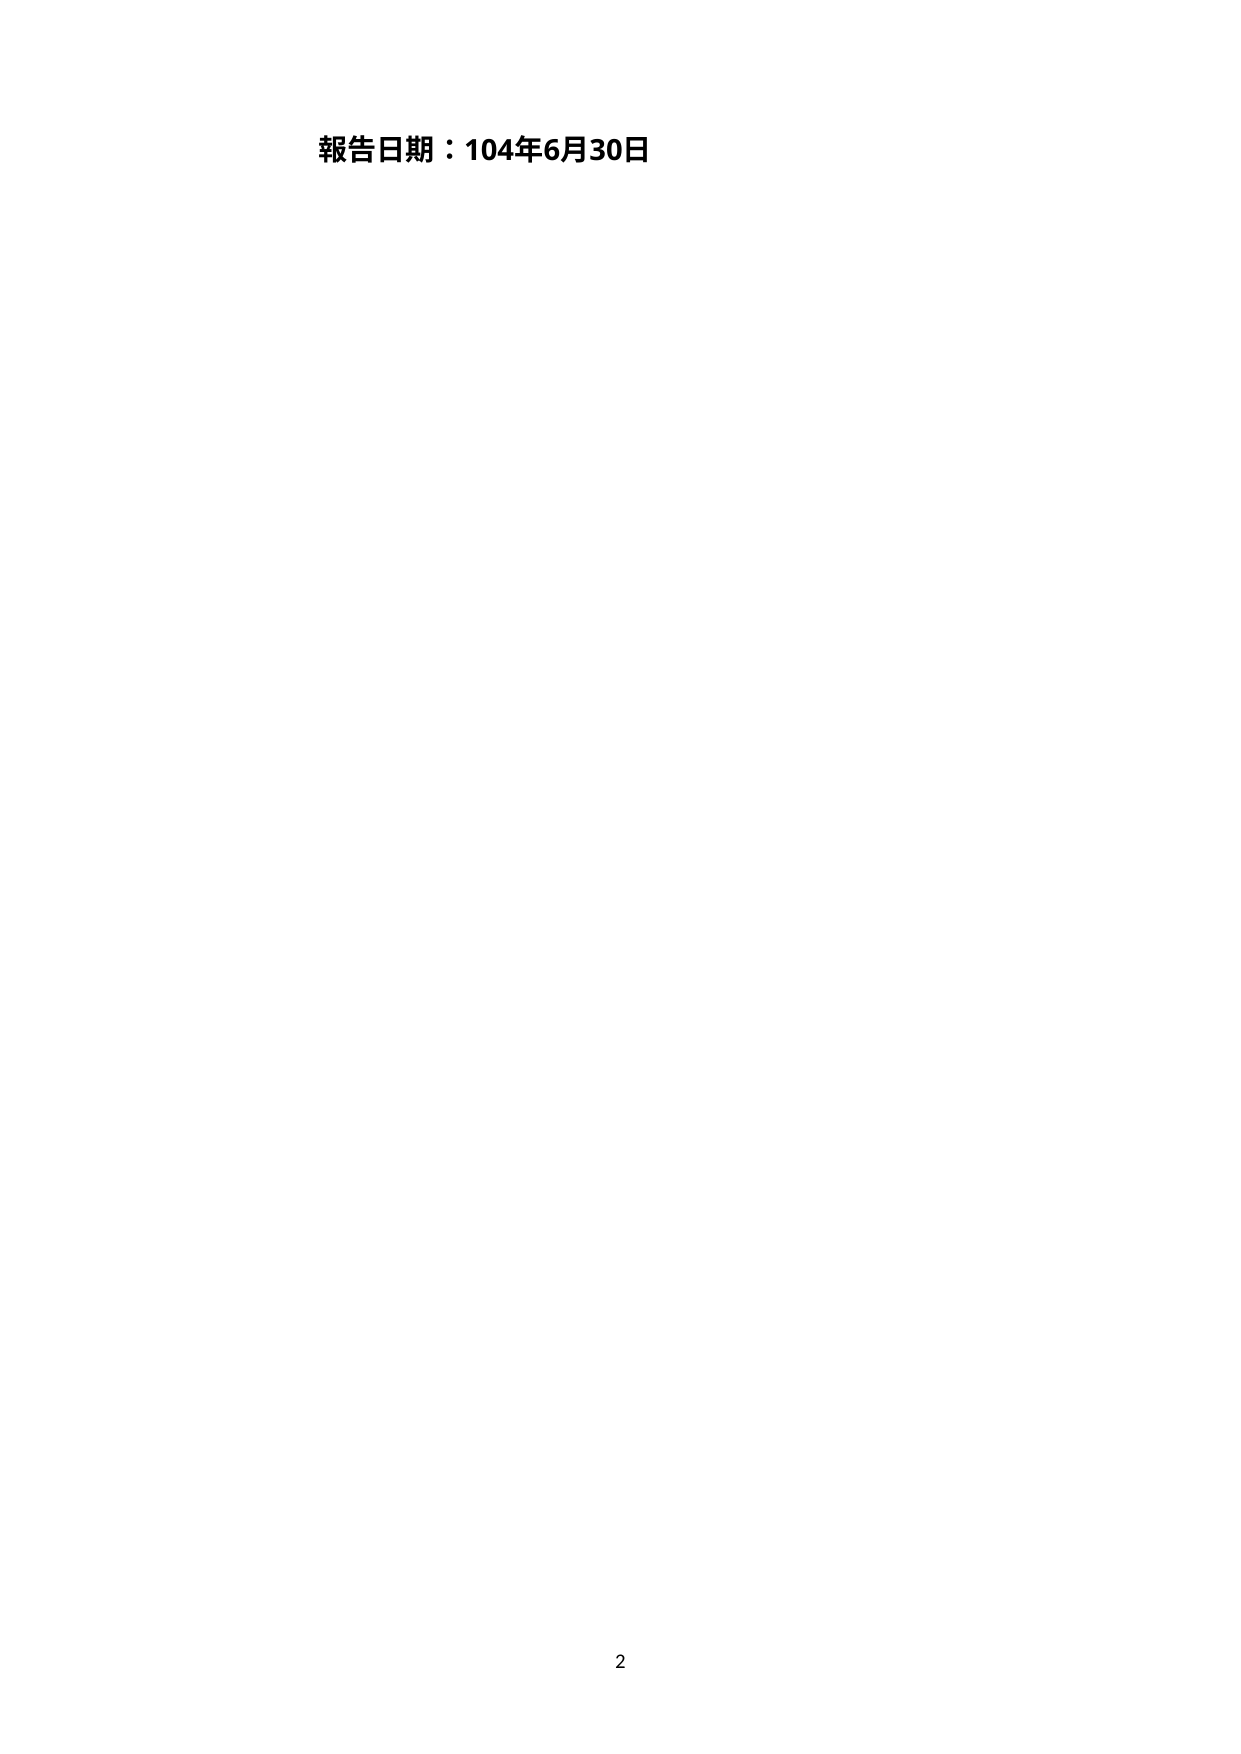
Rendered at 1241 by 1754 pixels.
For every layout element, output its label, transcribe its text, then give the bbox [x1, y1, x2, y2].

text 報告日期：104年6月30日 [318, 127, 1122, 169]
